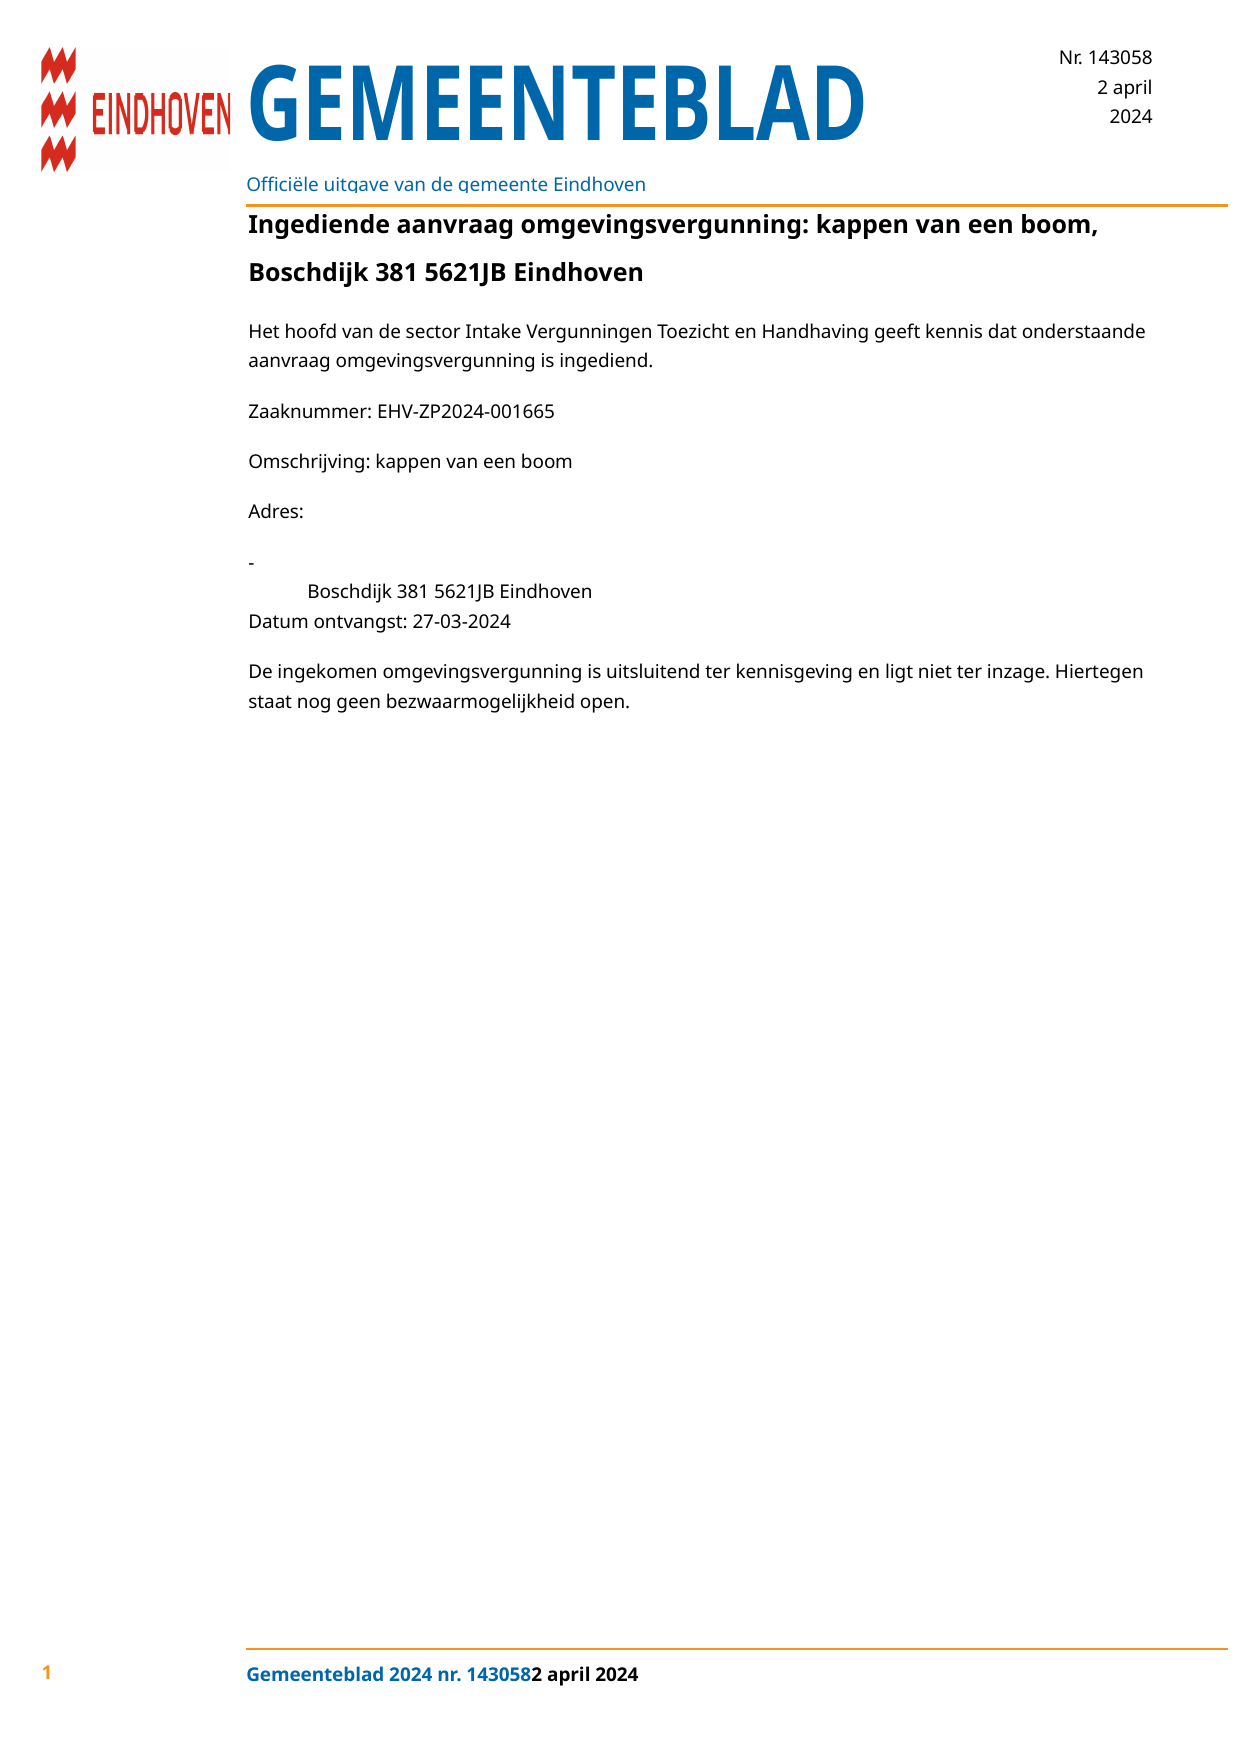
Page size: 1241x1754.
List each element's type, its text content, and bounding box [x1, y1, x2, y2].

text Omschrijving: kappen van een boom [248, 448, 1152, 474]
text Zaaknummer: EHV-ZP2024-001665 [248, 398, 1152, 424]
text Het hoofd van de sector Intake Vergunningen Toezicht en Handhaving geeft kennis dat onderstaande aanvraag omgevingsvergunning is ingediend. [248, 318, 1152, 373]
text Datum ontvangst: 27-03-2024 [248, 608, 1152, 634]
list Boschdijk 381 5621JB Eindhoven [248, 579, 1152, 604]
picture [41, 47, 231, 172]
text Adres: [248, 499, 1152, 524]
text Ingediende aanvraag omgevingsvergunning: kappen van een boom, Boschdijk 381 5621JB Eindhoven [248, 207, 1152, 288]
text De ingekomen omgevingsvergunning is uitsluitend ter kennisgeving en ligt niet ter inzage. Hiertegen staat nog geen bezwaarmogelijkheid open. [248, 659, 1152, 714]
